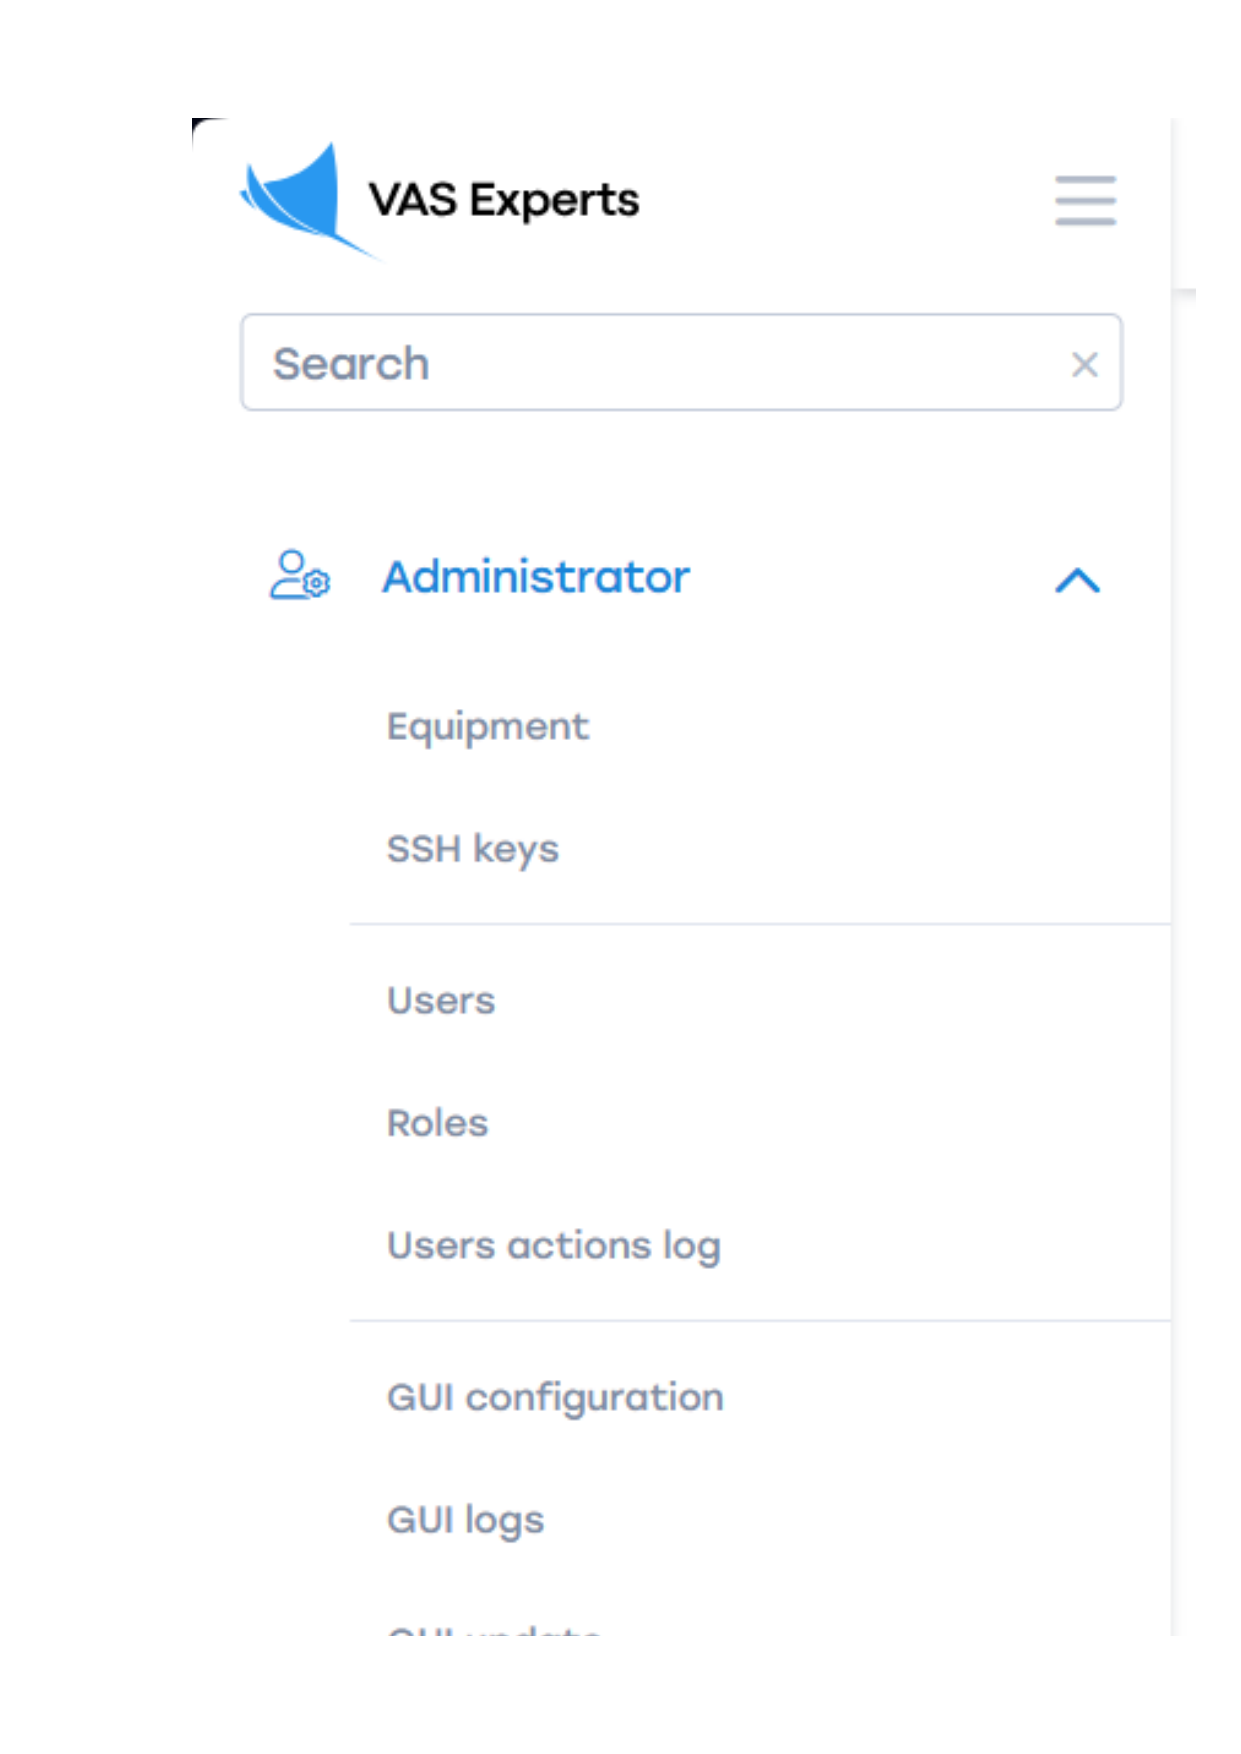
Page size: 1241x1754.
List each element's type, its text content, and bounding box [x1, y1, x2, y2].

picture [192, 118, 1196, 1636]
list Go to: Administrator → QoE Stor Configuration; [177, 118, 192, 1636]
